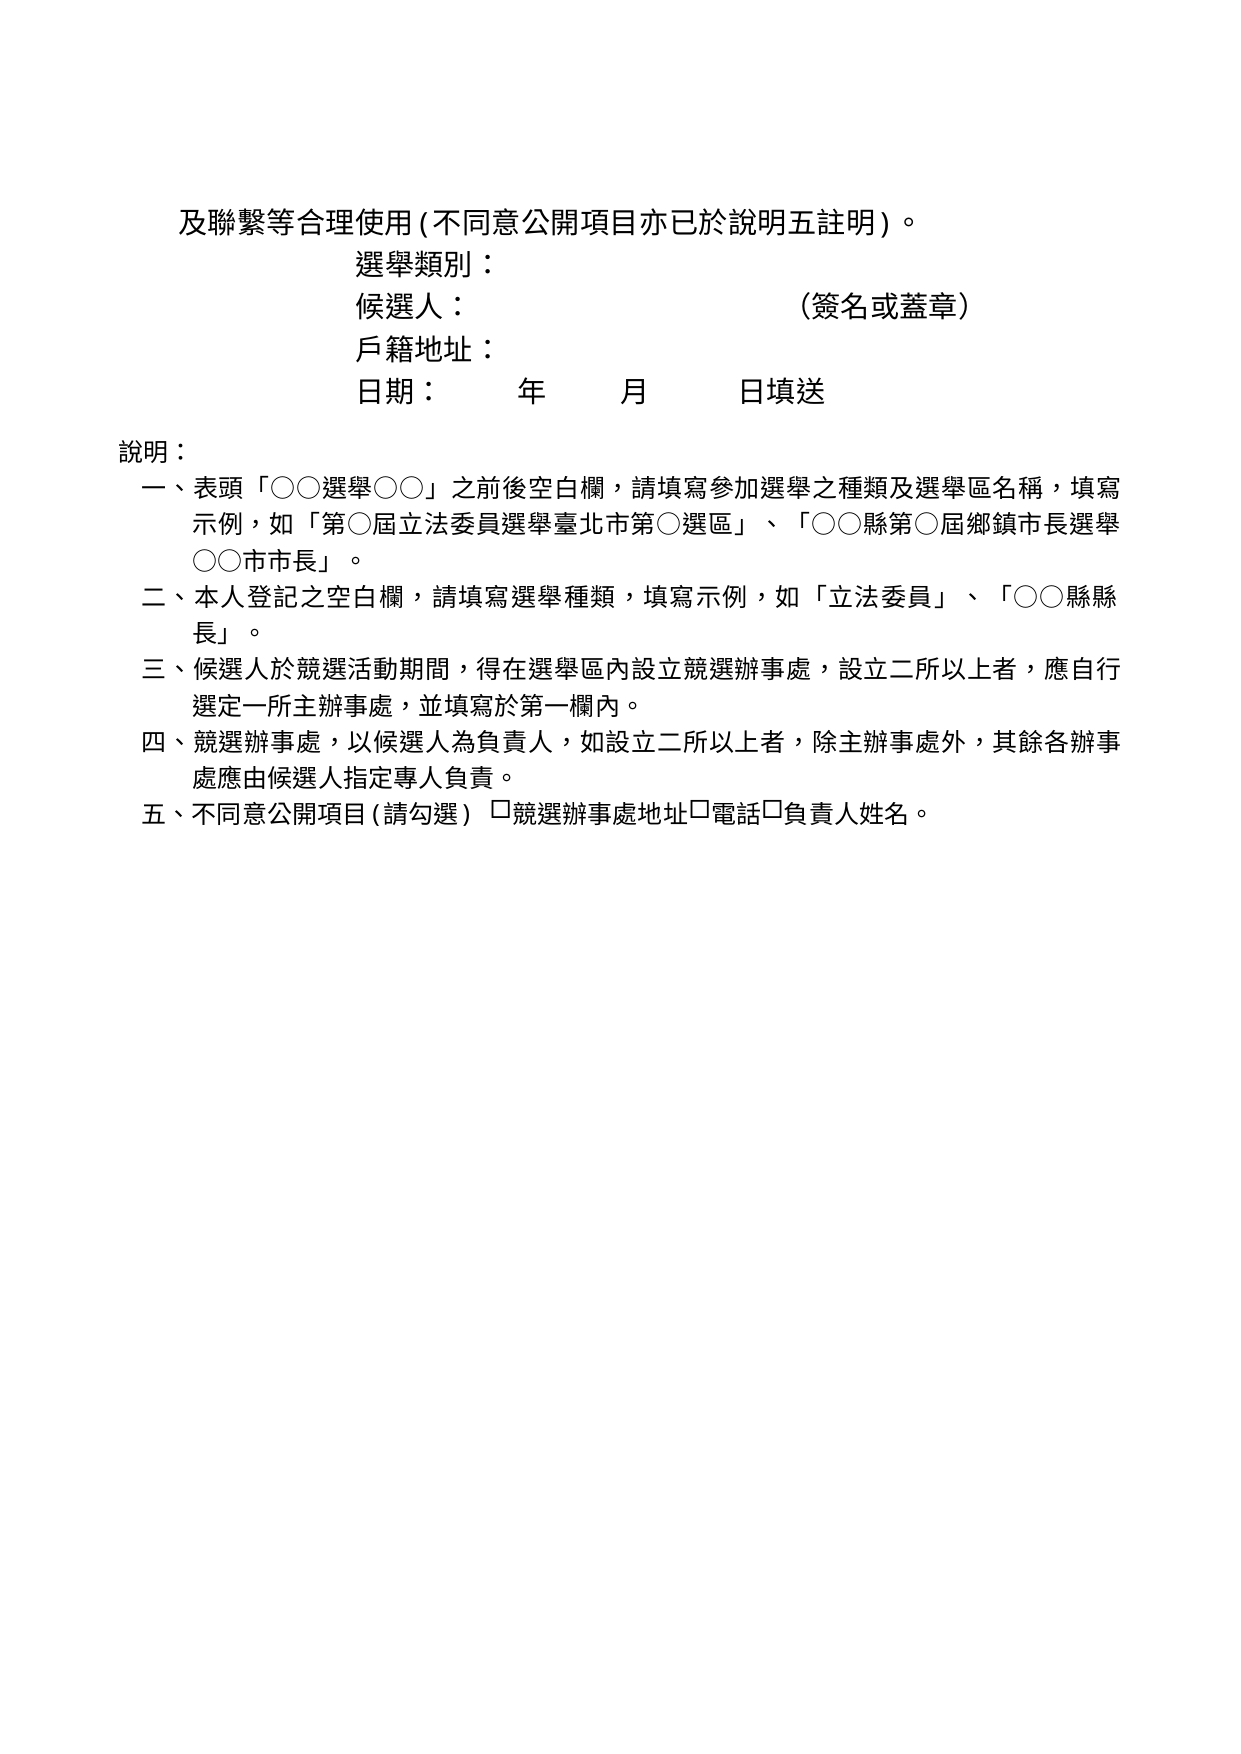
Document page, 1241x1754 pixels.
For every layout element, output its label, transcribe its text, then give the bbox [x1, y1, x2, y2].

text 三、候選人於競選活動期間，得在選舉區內設立競選辦事處，設立二所以上者，應自行選定一所主辦事處，並填寫於第一欄內。 [141, 650, 1122, 722]
text 四、競選辦事處，以候選人為負責人，如設立二所以上者，除主辦事處外，其餘各辦事處應由候選人指定專人負責。 [141, 722, 1122, 795]
text 說明： [118, 432, 1122, 468]
text 一、表頭「○○選舉○○」之前後空白欄，請填寫參加選舉之種類及選舉區名稱，填寫示例，如「第○屆立法委員選舉臺北市第○選區」、「○○縣第○屆鄉鎮市長選舉○○市市長」。 [141, 468, 1122, 577]
text 候選人： （簽名或蓋章） [356, 284, 1122, 326]
text 日期： 年 月 日填送 [356, 368, 1122, 411]
text 五、不同意公開項目(請勾選) 競選辦事處地址電話負責人姓名。 [141, 795, 1122, 831]
text 二、本人登記之空白欄，請填寫選舉種類，填寫示例，如「立法委員」、「○○縣縣長」。 [141, 577, 1122, 650]
text 及聯繫等合理使用(不同意公開項目亦已於說明五註明)。 [118, 199, 1122, 242]
text 選舉類別： [356, 242, 1122, 284]
text 戶籍地址： [356, 326, 1122, 368]
